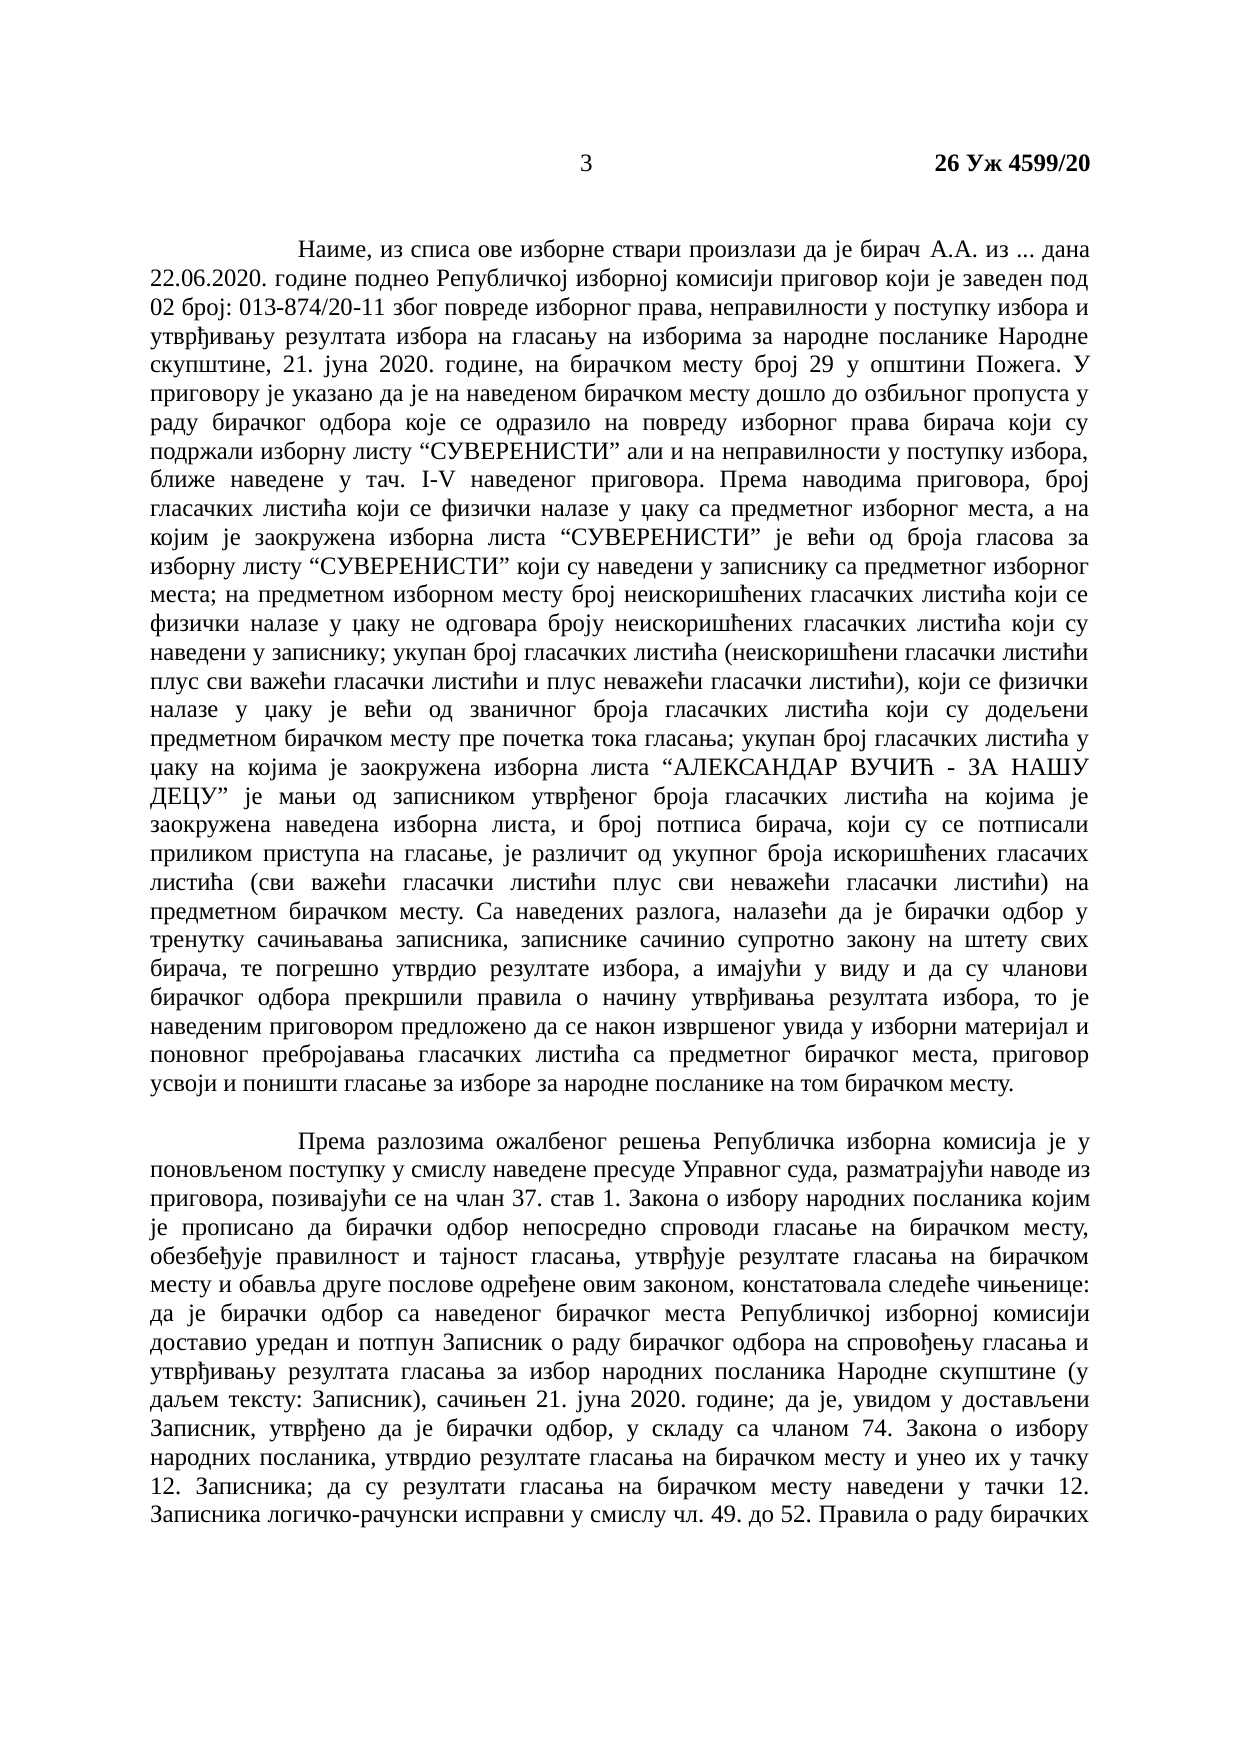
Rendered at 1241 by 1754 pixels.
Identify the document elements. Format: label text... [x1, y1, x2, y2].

text Наиме, из списа ове изборне ствари произлази да је бирач А.А. из ... дана 22.06.2020. године поднео Републичкој изборној комисији приговор који је заведен под 02 број: 013-874/20-11 због повреде изборног права, неправилности у поступку избора и утврђивању резултата избора на гласању на изборима за народне посланике Народне скупштине, 21. јуна 2020. године, на бирачком месту број 29 у општини Пожега. У приговору је указано да је на наведеном бирачком месту дошло до озбиљног пропуста у раду бирачког одбора које се одразило на повреду изборног права бирача који су подржали изборну листу “СУВЕРЕНИСТИ” али и на неправилности у поступку избора, ближе наведене у тач. I-V наведеног приговора. Према наводима приговора, број гласачких листића који се физички налазе у џаку са предметног изборног места, а на којим је заокружена изборна листа “СУВЕРЕНИСТИ” је већи од броја гласова за изборну листу “СУВЕРЕНИСТИ” који су наведени у записнику са предметног изборног места; на предметном изборном месту број неискоришћених гласачких листића који се физички налазе у џаку не одговара броју неискоришћених гласачких листића који су наведени у записнику; укупан број гласачких листића (неискоришћени гласачки листићи плус сви важећи гласачки листићи и плус неважећи гласачки листићи), који се физички налазе у џаку је већи од званичног броја гласачких листића који су додељени предметном бирачком месту пре почетка тока гласања; укупан број гласачких листића у џаку на којима је заокружена изборна листа “АЛЕКСАНДАР ВУЧИЋ - ЗА НАШУ ДЕЦУ” је мањи од записником утврђеног броја гласачких листића на којима је заокружена наведена изборна листа, и број потписа бирача, који су се потписали приликом приступа на гласање, је различит од укупног броја искоришћених гласачих листића (сви важећи гласачки листићи плус сви неважећи гласачки листићи) на предметном бирачком месту. Са наведених разлога, налазећи да је бирачки одбор у тренутку сачињавања записника, записнике сачинио супротно закону на штету свих бирача, те погрешно утврдио резултате избора, а имајући у виду и да су чланови бирачког одбора прекршили правила о начину утврђивања резултата избора, то је наведеним приговором предложено да се након извршеног увида у изборни материјал и поновног пребројавања гласачких листића са предметног бирачког места, приговор усвоји и поништи гласање за изборе за народне посланике на том бирачком месту. [150, 234, 1090, 1097]
text Према разлозима ожалбеног решења Републичка изборна комисија је у поновљеном поступку у смислу наведене пресуде Управног суда, разматрајући наводе из приговора, позивајући се на члан 37. став 1. Закона о избору народних посланика којим је прописано да бирачки одбор непосредно спроводи гласање на бирачком месту, обезбеђује правилност и тајност гласања, утврђује резултате гласања на бирачком месту и обавља друге послове одређене овим законом, констатовала следеће чињенице: да је бирачки одбор са наведеног бирачког места Републичкој изборној комисији доставио уредан и потпун Записник о раду бирачког одбора на спровођењу гласања и утврђивању резултата гласања за избор народних посланика Народне скупштине (у даљем тексту: Записник), сачињен 21. јуна 2020. године; да је, увидом у достављени Записник, утврђено да је бирачки одбор, у складу са чланом 74. Закона о избору народних посланика, утврдио резултате гласања на бирачком месту и унео их у тачку 12. Записника; да су резултати гласања на бирачком месту наведени у тачки 12. Записника логичко-рачунски исправни у смислу чл. 49. до 52. Правила о раду бирачких [150, 1126, 1090, 1528]
